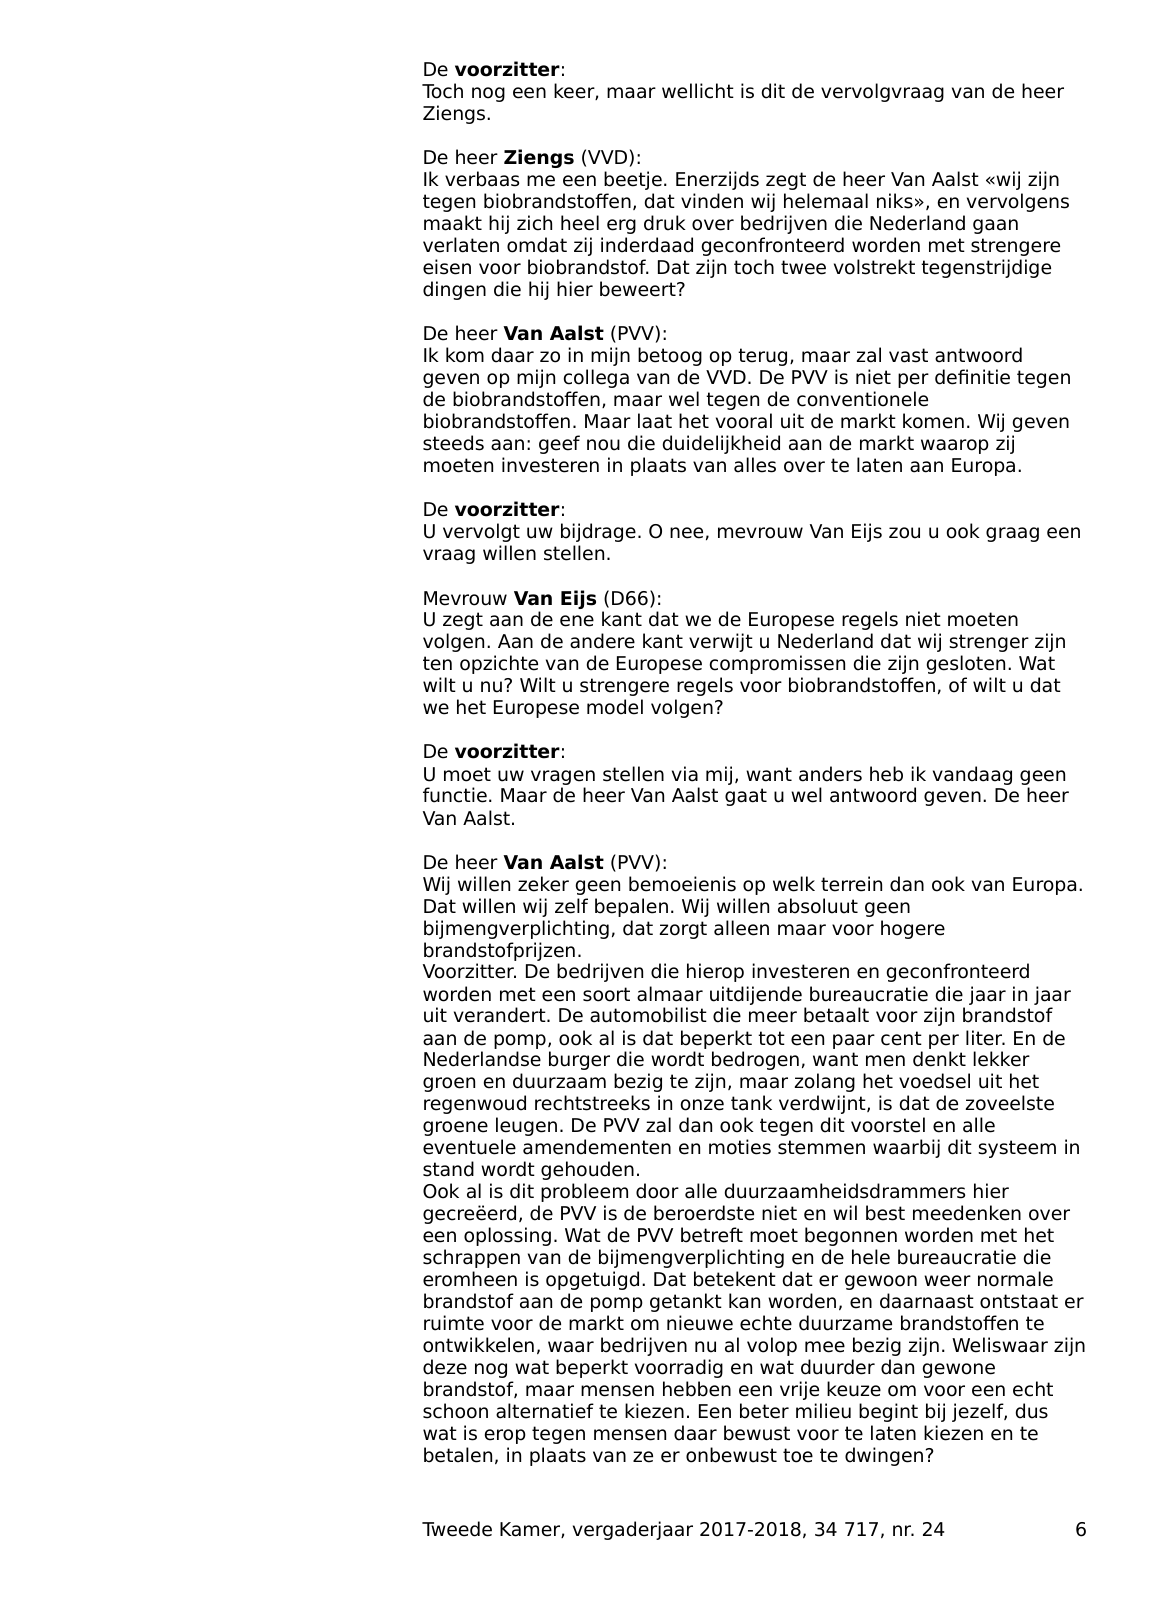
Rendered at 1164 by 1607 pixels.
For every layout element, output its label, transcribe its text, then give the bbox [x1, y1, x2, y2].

text De heer Ziengs (VVD): [422, 147, 1087, 169]
text De heer Van Aalst (PVV): [422, 852, 1087, 873]
text Ik verbaas me een beetje. Enerzijds zegt de heer Van Aalst «wij zijn tegen biobrandstoffen, dat vinden wij helemaal niks», en vervolgens maakt hij zich heel erg druk over bedrijven die Nederland gaan verlaten omdat zij inderdaad geconfronteerd worden met strengere eisen voor biobrandstof. Dat zijn toch twee volstrekt tegenstrijdige dingen die hij hier beweert? [422, 169, 1087, 301]
text De voorzitter: [422, 59, 1087, 81]
text Wij willen zeker geen bemoeienis op welk terrein dan ook van Europa. Dat willen wij zelf bepalen. Wij willen absoluut geen bijmengverplichting, dat zorgt alleen maar voor hogere brandstofprijzen. [422, 873, 1087, 961]
text De heer Van Aalst (PVV): [422, 323, 1087, 345]
text De voorzitter: [422, 741, 1087, 763]
text Toch nog een keer, maar wellicht is dit de vervolgvraag van de heer Ziengs. [422, 81, 1087, 125]
text Voorzitter. De bedrijven die hierop investeren en geconfronteerd worden met een soort almaar uitdijende bureaucratie die jaar in jaar uit verandert. De automobilist die meer betaalt voor zijn brandstof aan de pomp, ook al is dat beperkt tot een paar cent per liter. En de Nederlandse burger die wordt bedrogen, want men denkt lekker groen en duurzaam bezig te zijn, maar zolang het voedsel uit het regenwoud rechtstreeks in onze tank verdwijnt, is dat de zoveelste groene leugen. De PVV zal dan ook tegen dit voorstel en alle eventuele amendementen en moties stemmen waarbij dit systeem in stand wordt gehouden. [422, 961, 1087, 1181]
text Mevrouw Van Eijs (D66): [422, 587, 1087, 609]
text De voorzitter: [422, 499, 1087, 521]
text U moet uw vragen stellen via mij, want anders heb ik vandaag geen functie. Maar de heer Van Aalst gaat u wel antwoord geven. De heer Van Aalst. [422, 763, 1087, 829]
text Ook al is dit probleem door alle duurzaamheidsdrammers hier gecreëerd, de PVV is de beroerdste niet en wil best meedenken over een oplossing. Wat de PVV betreft moet begonnen worden met het schrappen van de bijmengverplichting en de hele bureaucratie die eromheen is opgetuigd. Dat betekent dat er gewoon weer normale brandstof aan de pomp getankt kan worden, en daarnaast ontstaat er ruimte voor de markt om nieuwe echte duurzame brandstoffen te ontwikkelen, waar bedrijven nu al volop mee bezig zijn. Weliswaar zijn deze nog wat beperkt voorradig en wat duurder dan gewone brandstof, maar mensen hebben een vrije keuze om voor een echt schoon alternatief te kiezen. Een beter milieu begint bij jezelf, dus wat is erop tegen mensen daar bewust voor te laten kiezen en te betalen, in plaats van ze er onbewust toe te dwingen? [422, 1181, 1087, 1467]
text Ik kom daar zo in mijn betoog op terug, maar zal vast antwoord geven op mijn collega van de VVD. De PVV is niet per definitie tegen de biobrandstoffen, maar wel tegen de conventionele biobrandstoffen. Maar laat het vooral uit de markt komen. Wij geven steeds aan: geef nou die duidelijkheid aan de markt waarop zij moeten investeren in plaats van alles over te laten aan Europa. [422, 345, 1087, 477]
text U vervolgt uw bijdrage. O nee, mevrouw Van Eijs zou u ook graag een vraag willen stellen. [422, 521, 1087, 565]
text U zegt aan de ene kant dat we de Europese regels niet moeten volgen. Aan de andere kant verwijt u Nederland dat wij strenger zijn ten opzichte van de Europese compromissen die zijn gesloten. Wat wilt u nu? Wilt u strengere regels voor biobrandstoffen, of wilt u dat we het Europese model volgen? [422, 609, 1087, 719]
